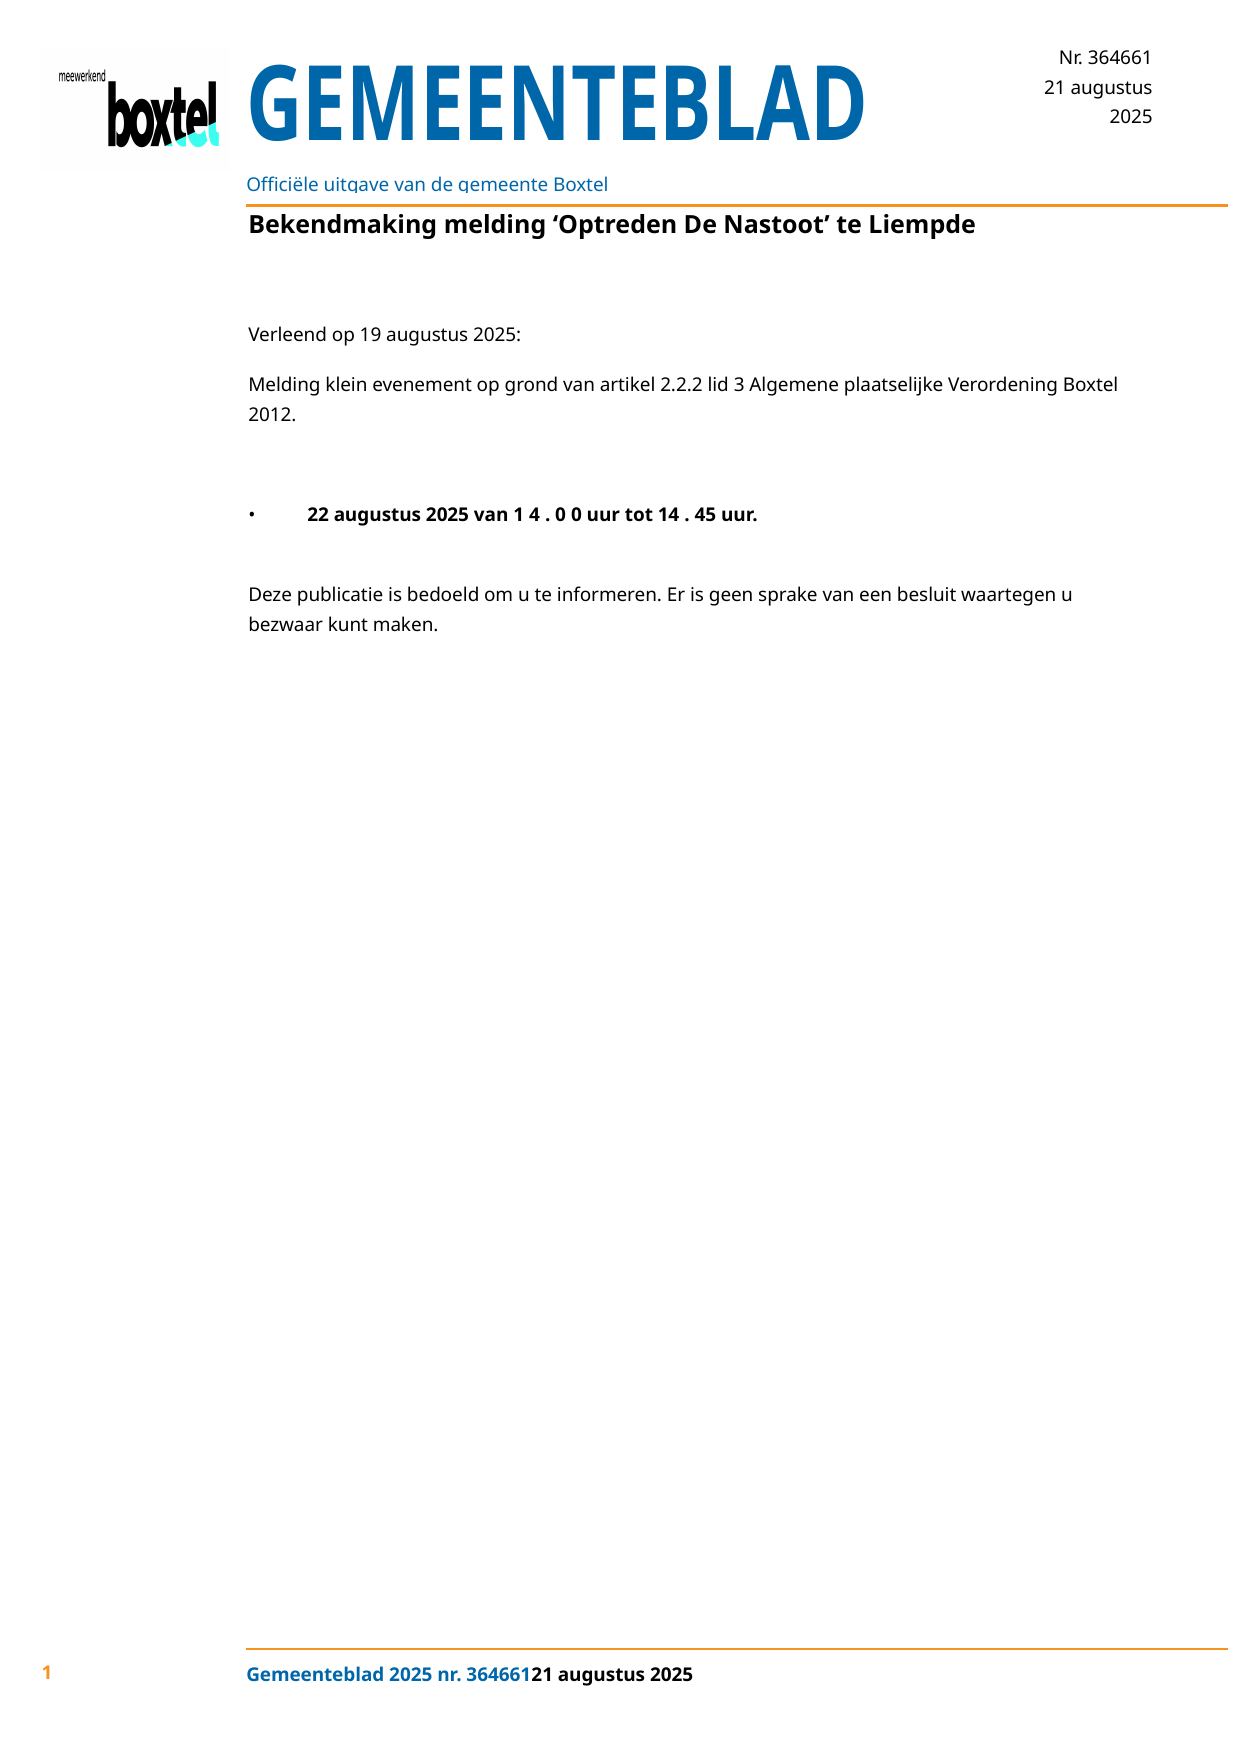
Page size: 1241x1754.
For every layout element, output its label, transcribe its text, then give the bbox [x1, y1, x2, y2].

picture [41, 47, 231, 172]
text Bekendmaking melding ‘Optreden De Nastoot’ te Liempde [248, 207, 1152, 241]
text Deze publicatie is bedoeld om u te informeren. Er is geen sprake van een besluit waartegen u bezwaar kunt maken. [248, 582, 1152, 637]
text Melding klein evenement op grond van artikel 2.2.2 lid 3 Algemene plaatselijke Verordening Boxtel 2012. [248, 371, 1152, 426]
list 22 augustus 2025 van 1 4 . 0 0 uur tot 14 . 45 uur. [248, 502, 1152, 527]
text Verleend op 19 augustus 2025: [248, 321, 1152, 346]
